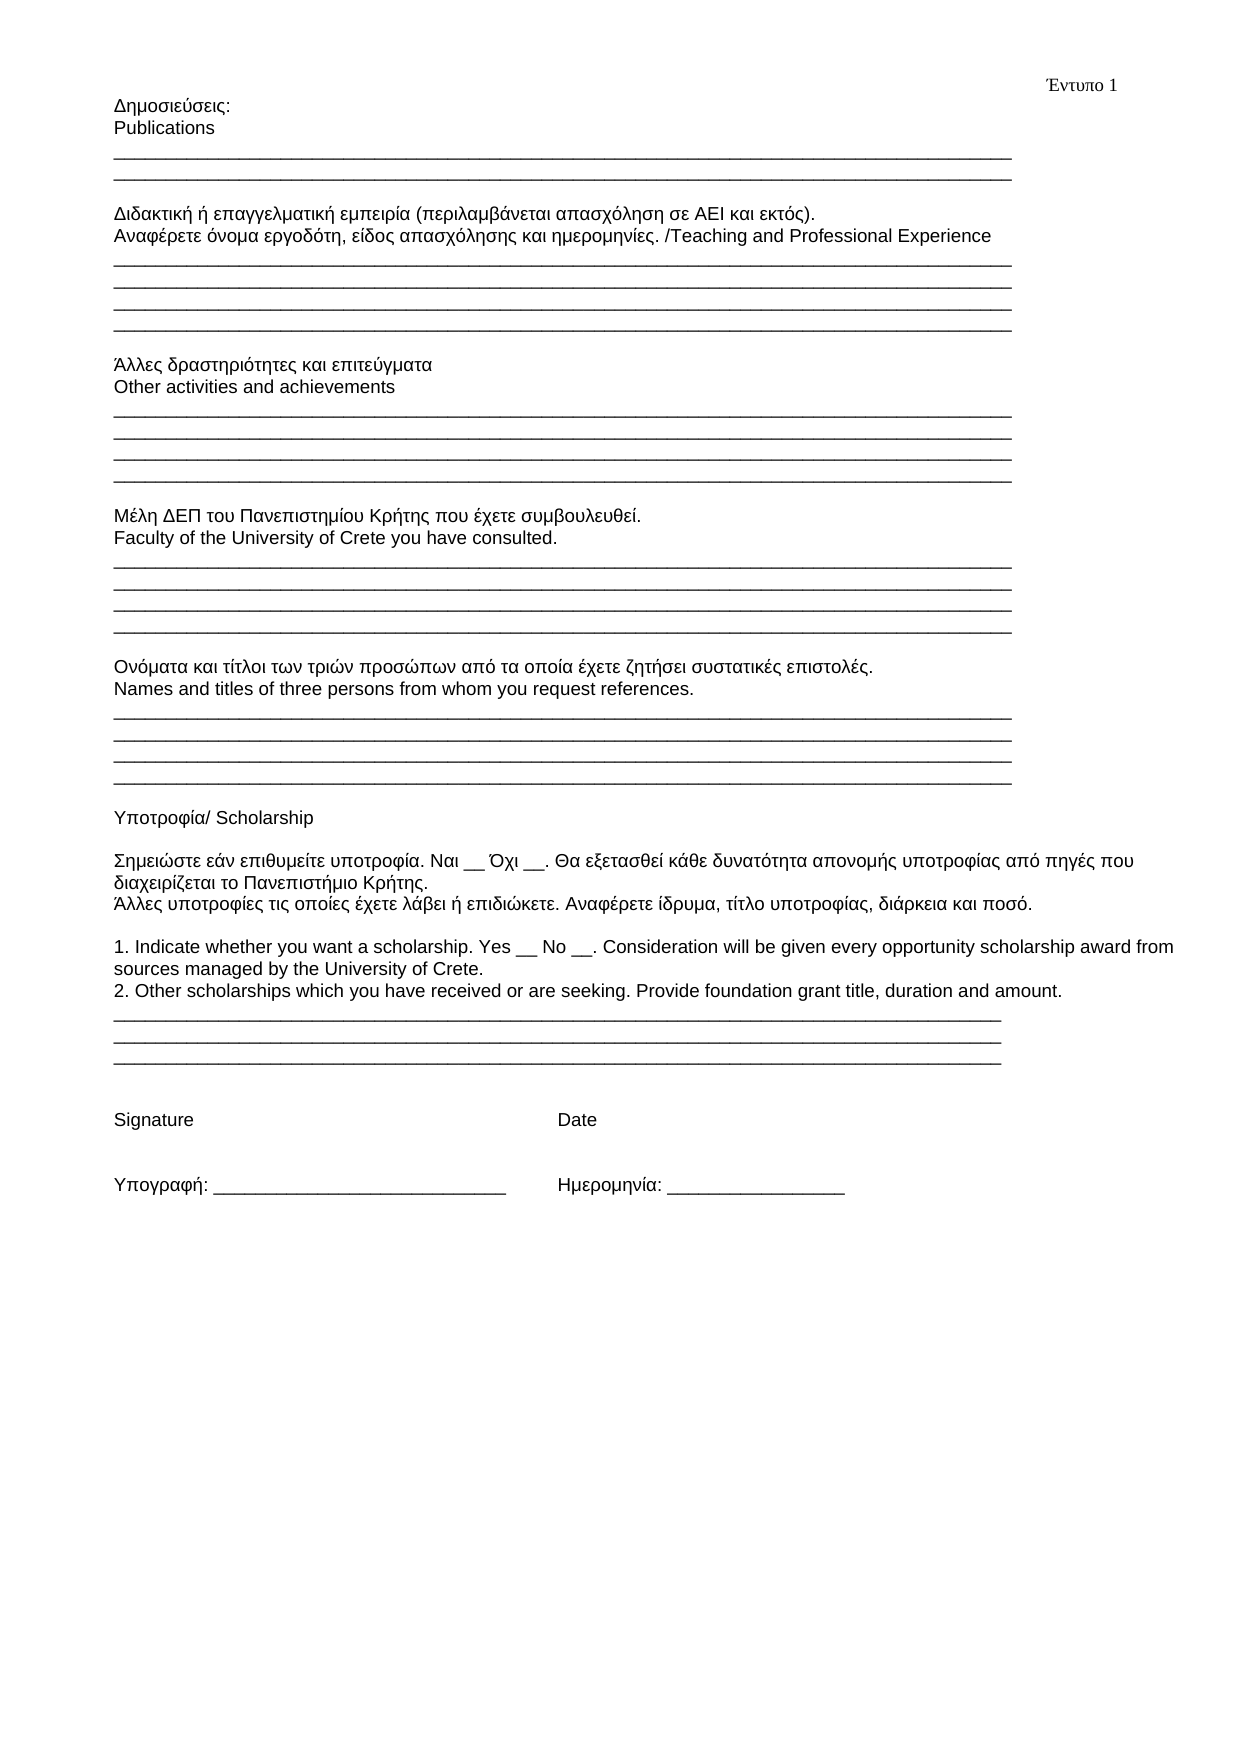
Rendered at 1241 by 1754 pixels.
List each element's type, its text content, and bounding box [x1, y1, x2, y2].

text Άλλες δραστηριότητες και επιτεύγματα [114, 354, 1177, 376]
table_header Date [546, 1109, 1132, 1152]
text ______________________________________________________________________________________ [114, 138, 1177, 160]
text ______________________________________________________________________________________ [114, 268, 1177, 289]
text _____________________________________________________________________________________ [114, 1044, 1177, 1066]
text ______________________________________________________________________________________ [114, 246, 1177, 268]
text Άλλες υποτροφίες τις οποίες έχετε λάβει ή επιδιώκετε. Αναφέρετε ίδρυμα, τίτλο υποτροφίας, διάρκεια και ποσό. [114, 893, 1177, 915]
text ______________________________________________________________________________________ [114, 721, 1177, 742]
table_cell Υπογραφή: ____________________________ [103, 1152, 546, 1217]
text Δημοσιεύσεις: [114, 95, 1177, 117]
text Υποτροφία/ Scholarship [114, 807, 1177, 828]
text Ονόματα και τίτλοι των τριών προσώπων από τα οποία έχετε ζητήσει συστατικές επιστολές. [114, 656, 1177, 677]
text ______________________________________________________________________________________ [114, 462, 1177, 483]
text Faculty of the University of Crete you have consulted. [114, 527, 1177, 548]
table_header Signature [103, 1109, 546, 1152]
text ______________________________________________________________________________________ [114, 591, 1177, 613]
table_cell Ημερομηνία: _________________ [546, 1152, 1132, 1217]
text _____________________________________________________________________________________ [114, 1022, 1177, 1044]
text ______________________________________________________________________________________ [114, 311, 1177, 332]
text Αναφέρετε όνομα εργοδότη, είδος απασχόλησης και ημερομηνίες. /Teaching and Professional Experience [114, 225, 1177, 246]
text ______________________________________________________________________________________ [114, 742, 1177, 764]
text Publications [114, 117, 1177, 138]
text ______________________________________________________________________________________ [114, 289, 1177, 311]
text ______________________________________________________________________________________ [114, 570, 1177, 591]
text ______________________________________________________________________________________ [114, 440, 1177, 462]
text ______________________________________________________________________________________ [114, 699, 1177, 721]
text Σημειώστε εάν επιθυμείτε υποτροφία. Ναι __ Όχι __. Θα εξετασθεί κάθε δυνατότητα απονομής υποτροφίας από πηγές που διαχειρίζεται το Πανεπιστήμιο Κρήτης. [114, 850, 1177, 893]
text 1. Indicate whether you want a scholarship. Yes __ No __. Consideration will be given every opportunity scholarship award from sources managed by the University of Crete. 2. Other scholarships which you have received or are seeking. Provide foundation grant title, duration and amount. [114, 936, 1177, 1001]
text ______________________________________________________________________________________ [114, 419, 1177, 440]
text ______________________________________________________________________________________ [114, 397, 1177, 419]
text ______________________________________________________________________________________ [114, 764, 1177, 785]
text Διδακτική ή επαγγελματική εμπειρία (περιλαμβάνεται απασχόληση σε ΑΕΙ και εκτός). [114, 203, 1177, 225]
text Names and titles of three persons from whom you request references. [114, 677, 1177, 699]
text Μέλη ΔΕΠ του Πανεπιστημίου Κρήτης που έχετε συμβουλευθεί. [114, 505, 1177, 527]
text ______________________________________________________________________________________ [114, 548, 1177, 570]
text _____________________________________________________________________________________ [114, 1001, 1177, 1022]
text ______________________________________________________________________________________ [114, 160, 1177, 182]
text ______________________________________________________________________________________ [114, 613, 1177, 634]
text Other activities and achievements [114, 376, 1177, 397]
